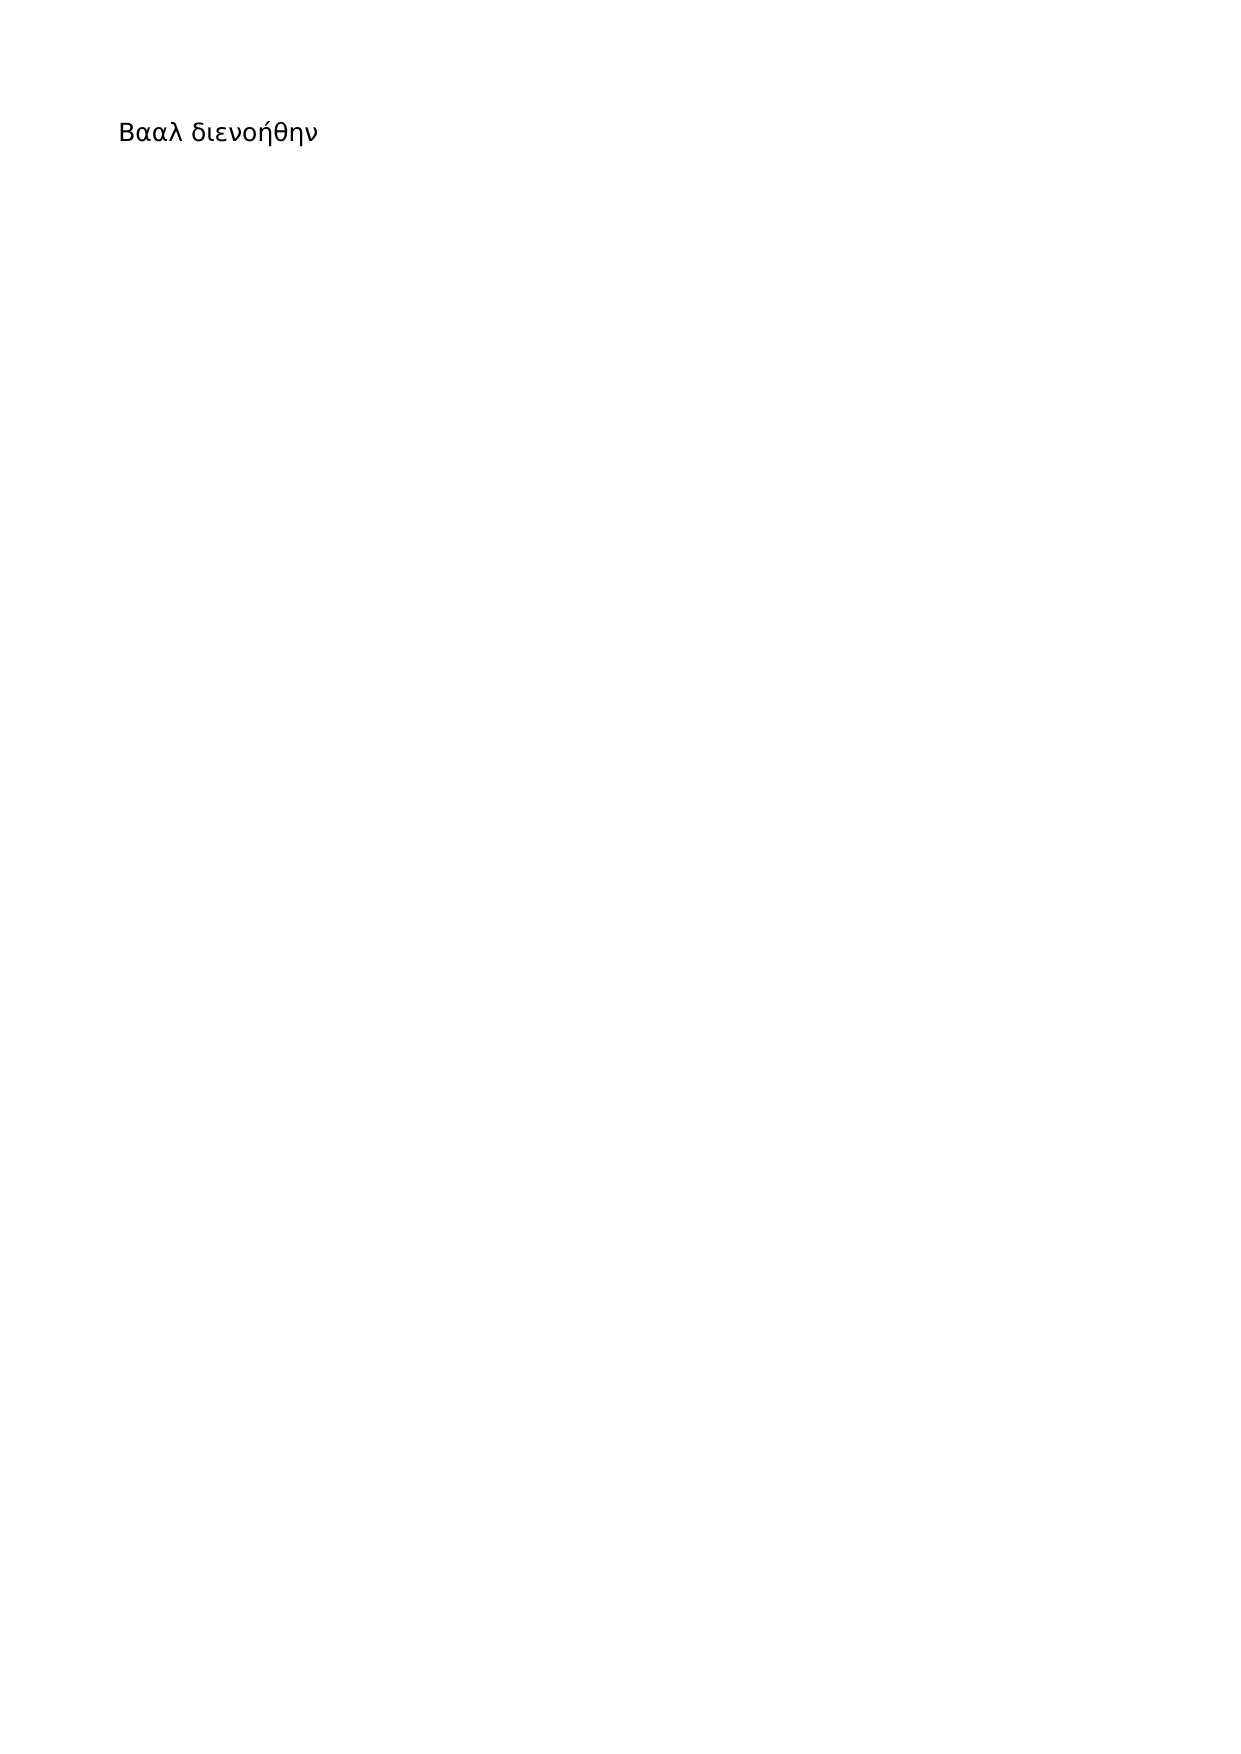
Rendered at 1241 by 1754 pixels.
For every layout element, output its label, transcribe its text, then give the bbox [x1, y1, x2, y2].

text Βααλ διενοήθην [118, 118, 1122, 147]
